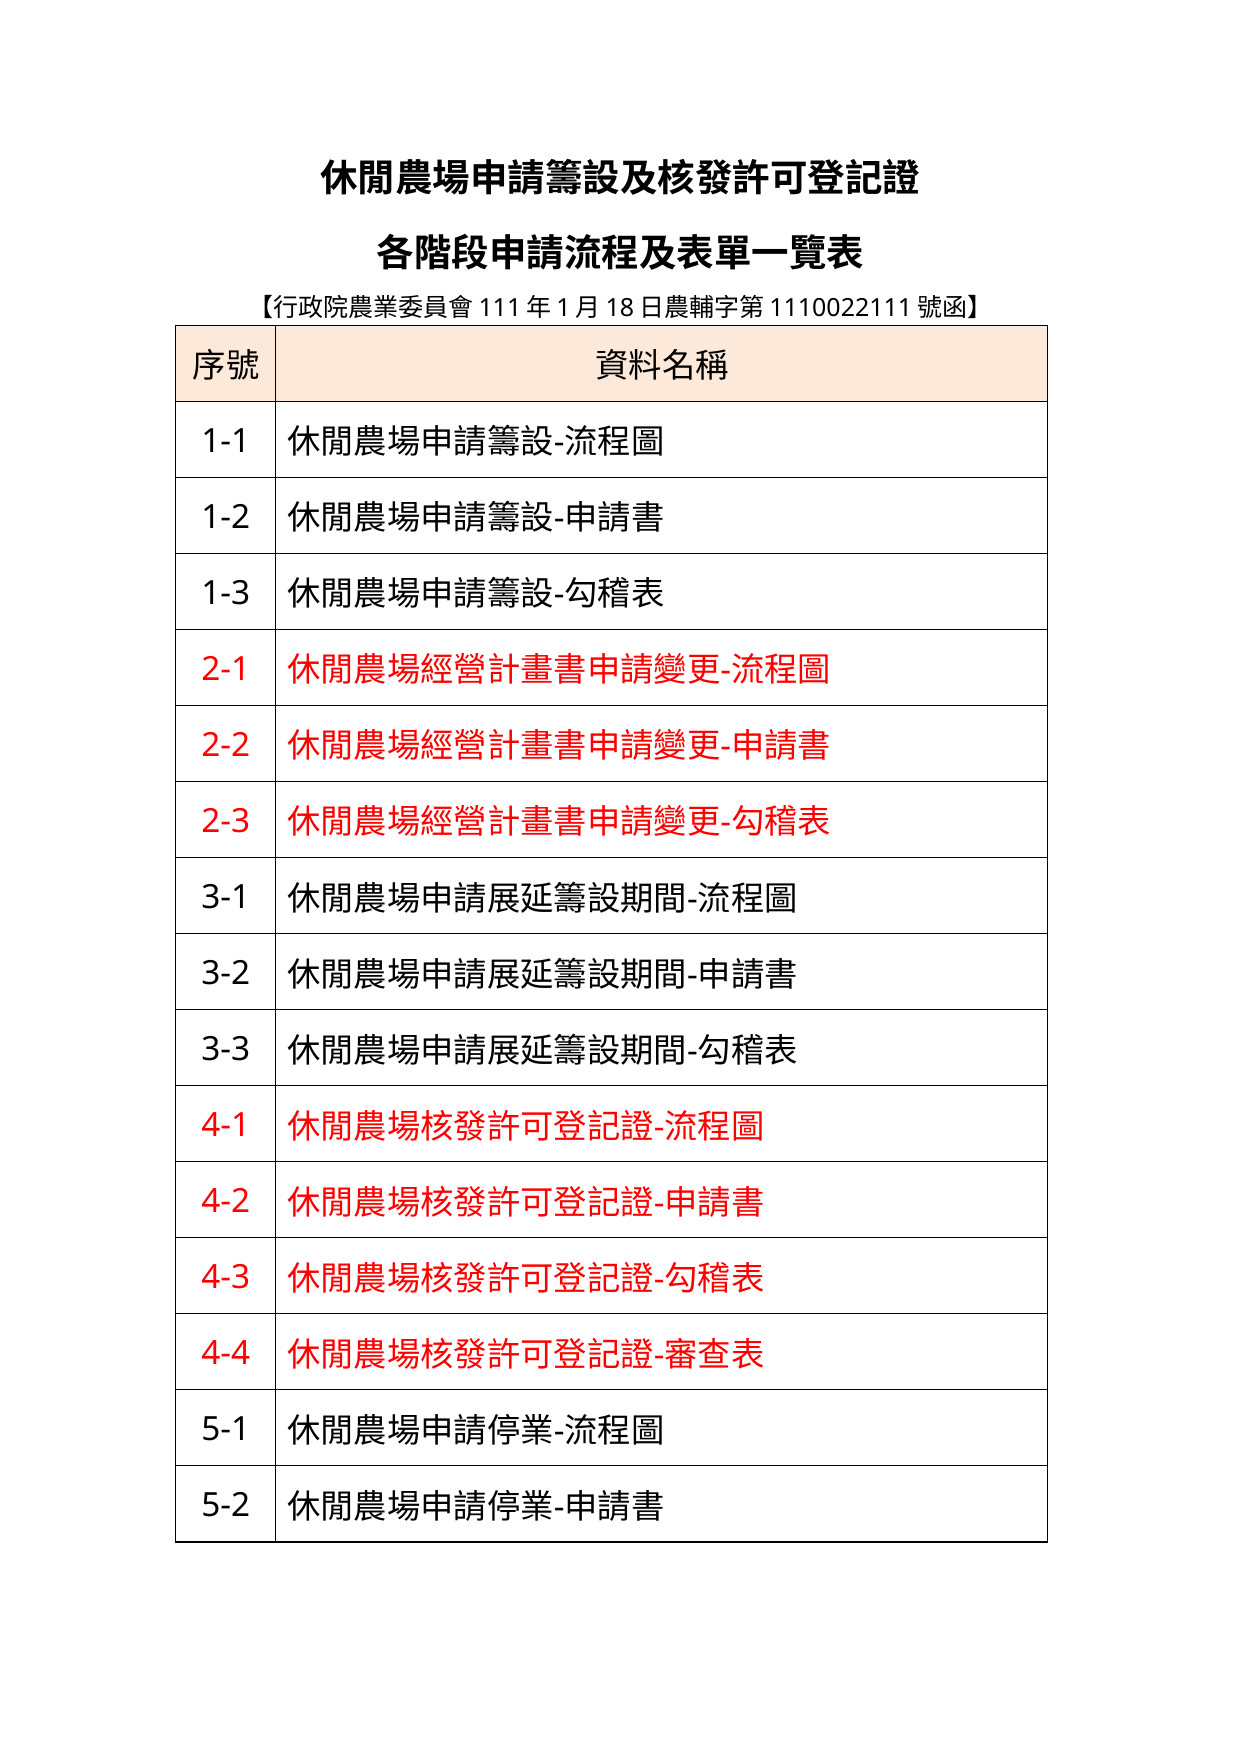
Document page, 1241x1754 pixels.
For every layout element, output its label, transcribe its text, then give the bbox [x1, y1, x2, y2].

table_cell 休閒農場申請展延籌設期間-勾稽表 [276, 1010, 1047, 1085]
table_cell 4-3 [176, 1238, 275, 1313]
table_header 資料名稱 [276, 326, 1047, 401]
table_cell 4-4 [176, 1314, 275, 1389]
table_cell 休閒農場申請停業-流程圖 [276, 1390, 1047, 1465]
table_cell 4-1 [176, 1086, 275, 1161]
table_cell 休閒農場經營計畫書申請變更-流程圖 [276, 630, 1047, 705]
table_cell 休閒農場經營計畫書申請變更-申請書 [276, 706, 1047, 781]
table_cell 休閒農場核發許可登記證-申請書 [276, 1162, 1047, 1237]
table_cell 休閒農場經營計畫書申請變更-勾稽表 [276, 782, 1047, 857]
table_cell 休閒農場申請籌設-申請書 [276, 478, 1047, 553]
text 各階段申請流程及表單一覽表 [187, 212, 1053, 287]
table_cell 3-2 [176, 934, 275, 1009]
table_cell 3-3 [176, 1010, 275, 1085]
table_cell 休閒農場核發許可登記證-勾稽表 [276, 1238, 1047, 1313]
text 【行政院農業委員會111年1月18日農輔字第1110022111號函】 [187, 287, 1053, 325]
table_cell 休閒農場核發許可登記證-審查表 [276, 1314, 1047, 1389]
table_cell 1-2 [176, 478, 275, 553]
table_cell 2-2 [176, 706, 275, 781]
table_cell 2-1 [176, 630, 275, 705]
table_cell 休閒農場申請籌設-勾稽表 [276, 554, 1047, 629]
table_cell 2-3 [176, 782, 275, 857]
table_cell 1-1 [176, 402, 275, 477]
table_cell 休閒農場申請展延籌設期間-申請書 [276, 934, 1047, 1009]
text 休閒農場申請籌設及核發許可登記證 [187, 137, 1053, 212]
table_cell 4-2 [176, 1162, 275, 1237]
table_cell 5-1 [176, 1390, 275, 1465]
table_cell 休閒農場申請停業-申請書 [276, 1466, 1047, 1541]
table_cell 3-1 [176, 858, 275, 933]
table_cell 1-3 [176, 554, 275, 629]
table_cell 休閒農場申請展延籌設期間-流程圖 [276, 858, 1047, 933]
table_cell 休閒農場申請籌設-流程圖 [276, 402, 1047, 477]
table_cell 5-2 [176, 1466, 275, 1541]
table_header 序號 [176, 326, 275, 401]
table_cell 休閒農場核發許可登記證-流程圖 [276, 1086, 1047, 1161]
